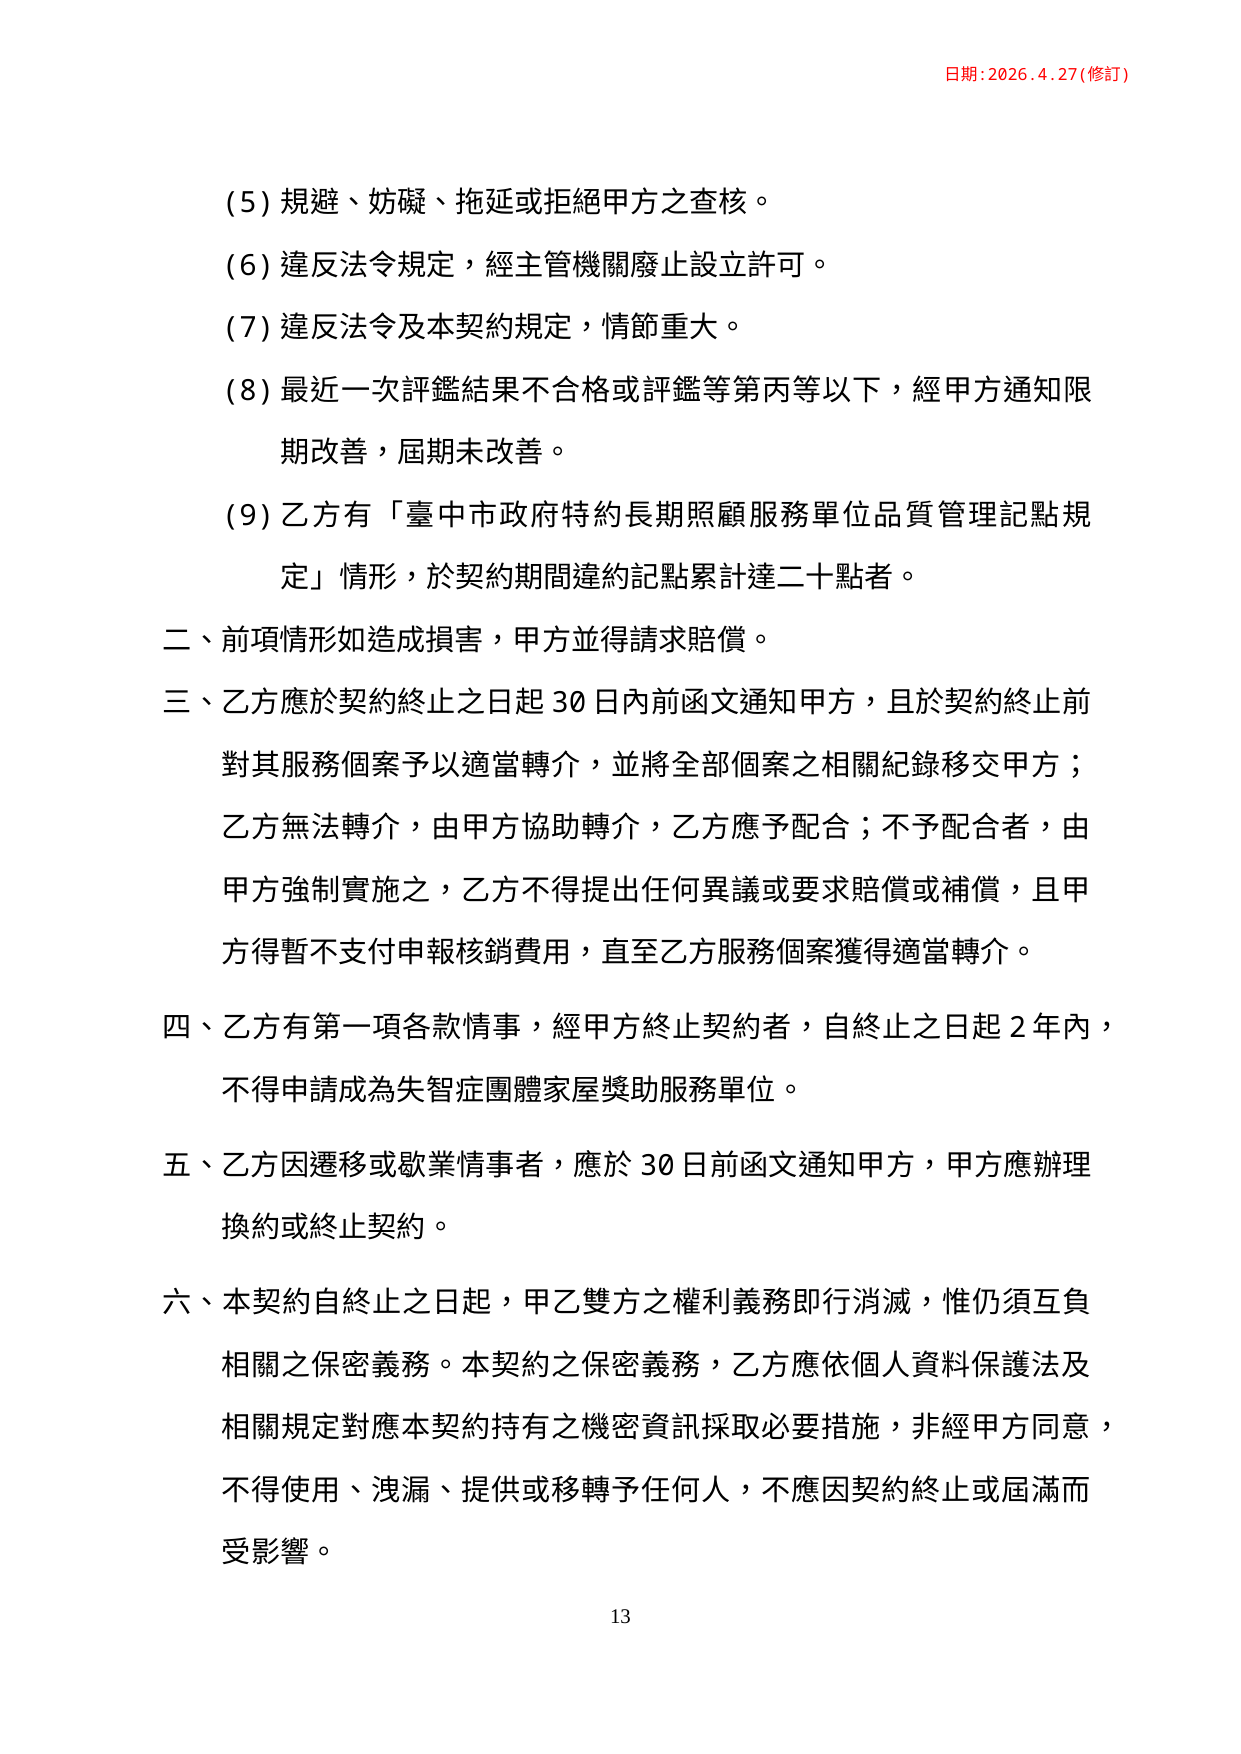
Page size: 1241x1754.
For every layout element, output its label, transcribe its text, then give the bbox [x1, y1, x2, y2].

text 二、前項情形如造成損害，甲方並得請求賠償。 [163, 596, 1093, 658]
text 六、本契約自終止之日起，甲乙雙方之權利義務即行消滅，惟仍須互負相關之保密義務。本契約之保密義務，乙方應依個人資料保護法及相關規定對應本契約持有之機密資訊採取必要措施，非經甲方同意，不得使用、洩漏、提供或移轉予任何人，不應因契約終止或屆滿而受影響。 [162, 1258, 1093, 1571]
text 五、乙方因遷移或歇業情事者，應於30日前函文通知甲方，甲方應辦理換約或終止契約。 [162, 1121, 1093, 1246]
list 違反法令及本契約規定，情節重大。 [222, 283, 1093, 346]
list 違反法令規定，經主管機關廢止設立許可。 [222, 221, 929, 283]
list 乙方有「臺中市政府特約長期照顧服務單位品質管理記點規定」情形，於契約期間違約記點累計達二十點者。 [222, 471, 1093, 596]
list 規避、妨礙、拖延或拒絕甲方之查核。 [222, 158, 929, 221]
text 四、乙方有第一項各款情事，經甲方終止契約者，自終止之日起2年內，不得申請成為失智症團體家屋獎助服務單位。 [162, 983, 1093, 1108]
text 三、乙方應於契約終止之日起30日內前函文通知甲方，且於契約終止前對其服務個案予以適當轉介，並將全部個案之相關紀錄移交甲方；乙方無法轉介，由甲方協助轉介，乙方應予配合；不予配合者，由甲方強制實施之，乙方不得提出任何異議或要求賠償或補償，且甲方得暫不支付申報核銷費用，直至乙方服務個案獲得適當轉介。 [162, 658, 1093, 971]
list 最近一次評鑑結果不合格或評鑑等第丙等以下，經甲方通知限期改善，屆期未改善。 [222, 346, 1093, 471]
